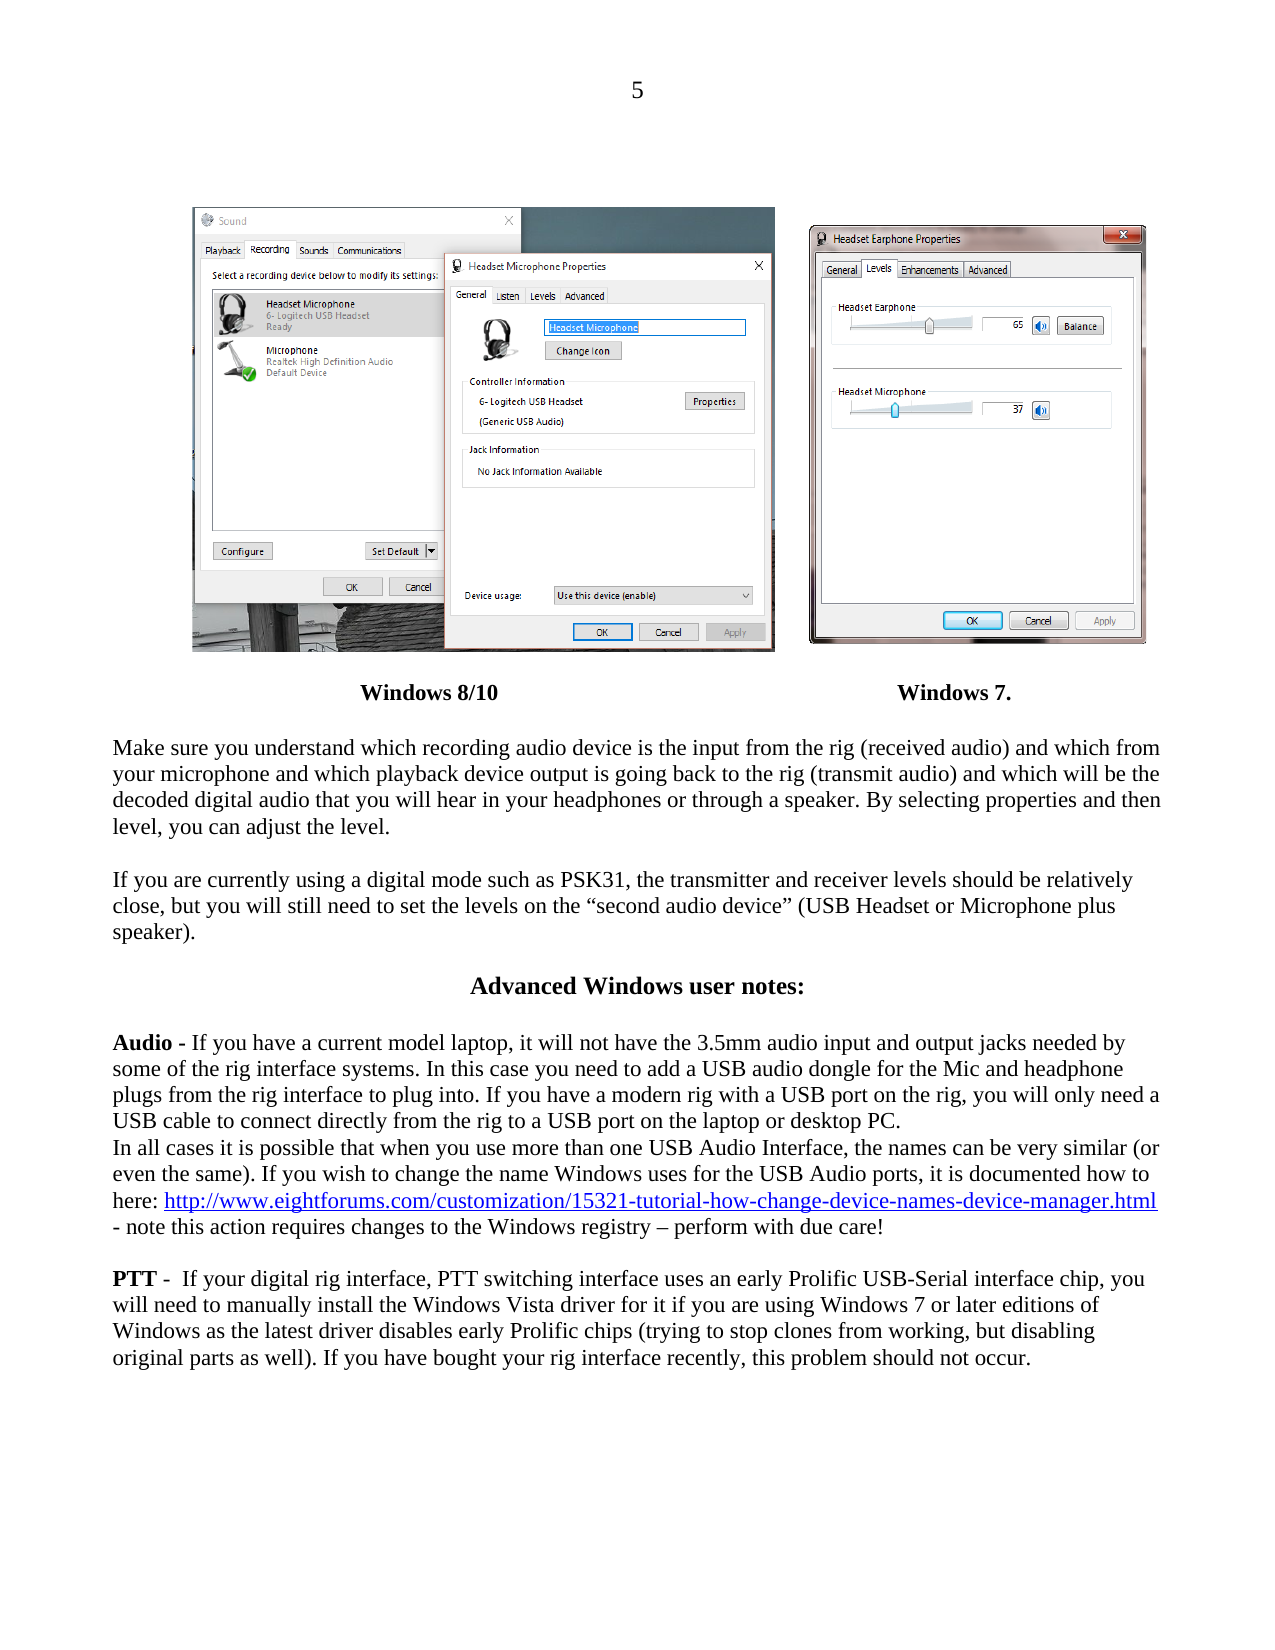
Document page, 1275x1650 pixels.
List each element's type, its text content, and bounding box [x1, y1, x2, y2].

text If you are currently using a digital mode such as PSK31, the transmitter and receiver levels should be relatively close, but you will still need to set the levels on the “second audio device” (USB Headset or Microphone plus speaker). [112, 866, 1162, 945]
text Make sure you understand which recording audio device is the input from the rig (received audio) and which from your microphone and which playback device output is going back to the rig (transmit audio) and which will be the decoded digital audio that you will hear in your headphones or through a speaker. By selecting properties and then level, you can adjust the level. [112, 734, 1162, 839]
text Windows 8/10 Windows 7. [112, 679, 1162, 705]
picture [809, 225, 1147, 644]
text Advanced Windows user notes: [112, 971, 1162, 1000]
text In all cases it is possible that when you use more than one USB Audio Interface, the names can be very similar (or even the same). If you wish to change the name Windows uses for the USB Audio ports, it is documented how to here: http://www.eightforums.com/customization/15321-tutorial-how-change-device-names-device-manager.html - note this action requires changes to the Windows registry – perform with due care! [112, 1134, 1162, 1239]
text Audio - If you have a current model laptop, it will not have the 3.5mm audio input and output jacks needed by some of the rig interface systems. In this case you need to add a USB audio dongle for the Mic and headphone plugs from the rig interface to plug into. If you have a modern rig with a USB port on the rig, you will only need a USB cable to connect directly from the rig to a USB port on the laptop or desktop PC. [112, 1028, 1162, 1134]
text PTT - If your digital rig interface, PTT switching interface uses an early Prolific USB-Serial interface chip, you will need to manually install the Windows Vista driver for it if you are using Windows 7 or later editions of Windows as the latest driver disables early Prolific chips (trying to stop clones from working, but disabling original parts as well). If you have bought your rig interface recently, this problem should not occur. [112, 1264, 1162, 1370]
picture [192, 207, 775, 652]
